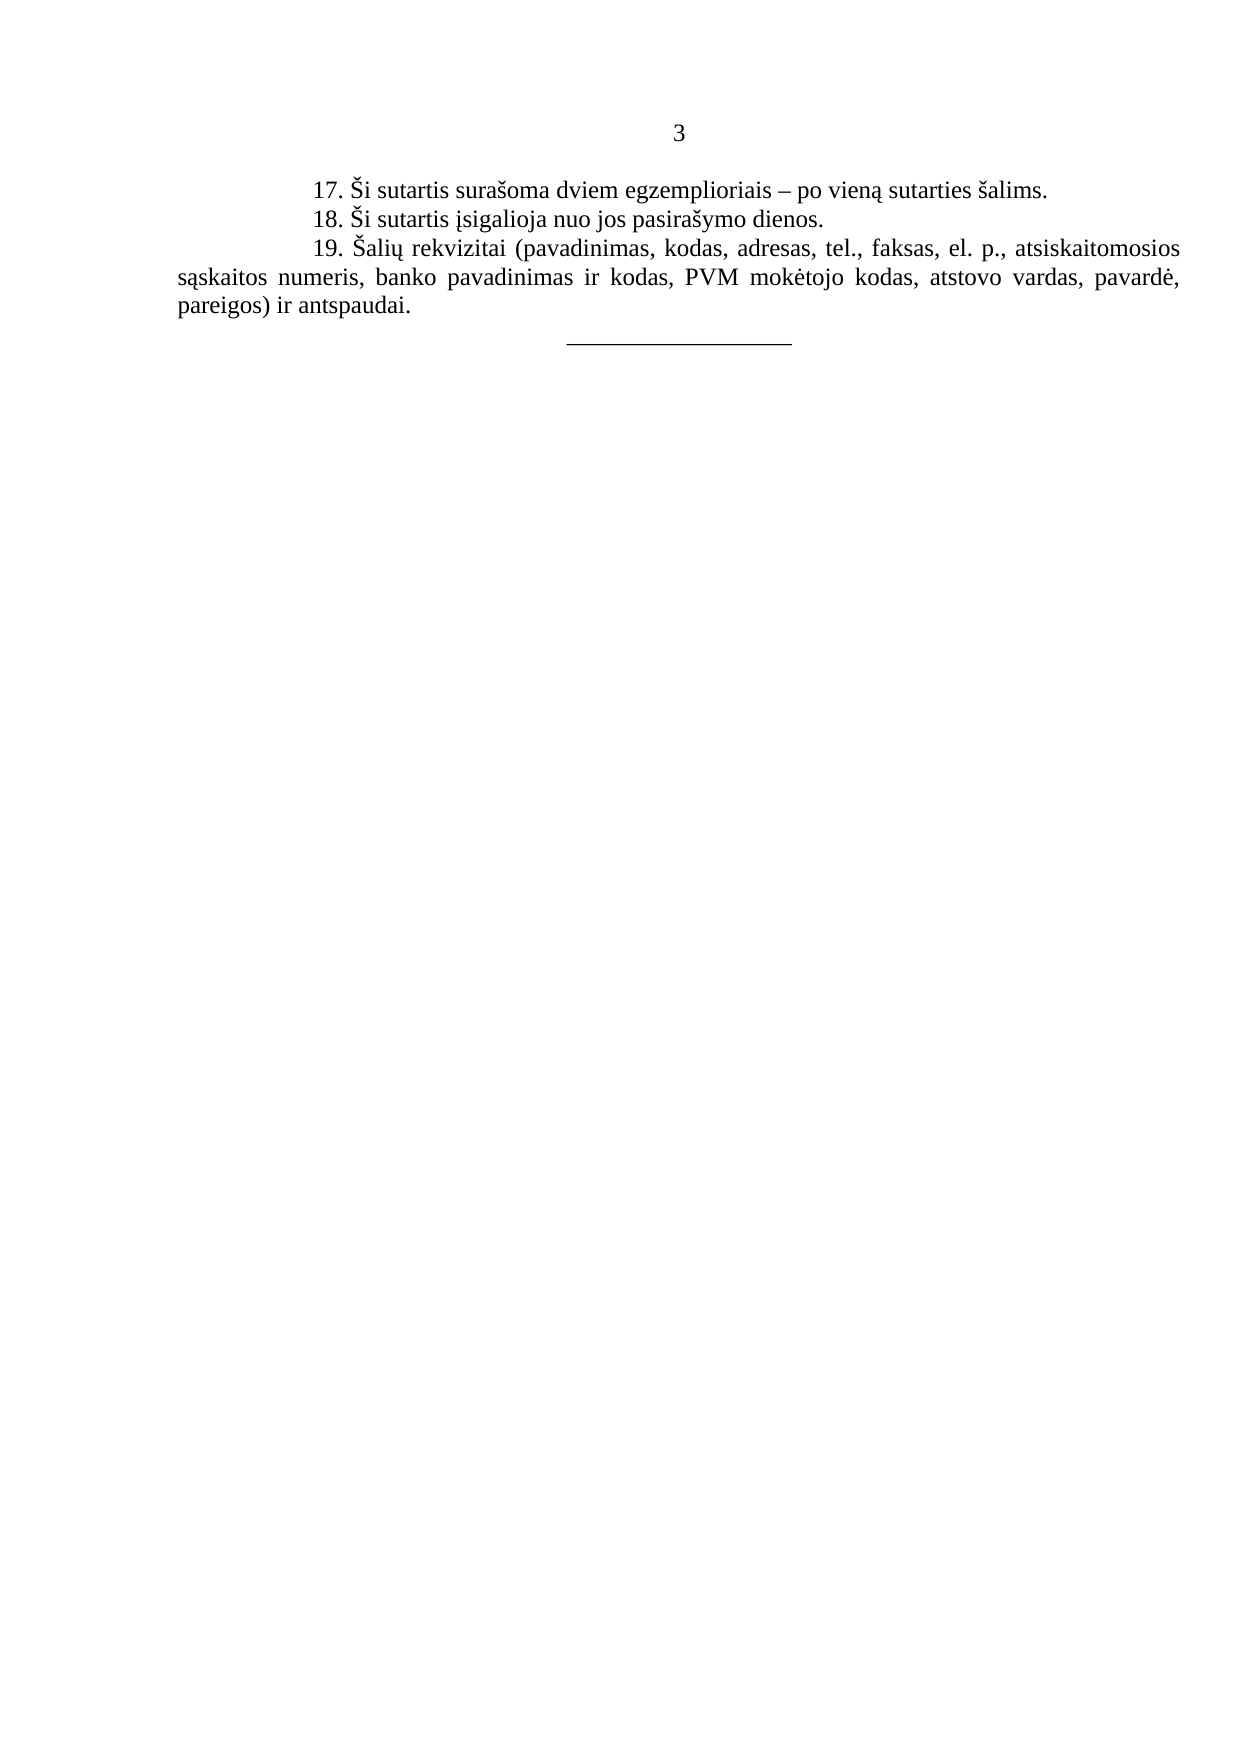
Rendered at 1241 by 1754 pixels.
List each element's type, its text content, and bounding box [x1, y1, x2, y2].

text __________________ [177, 319, 1181, 348]
text 17. Ši sutartis surašoma dviem egzemplioriais – po vieną sutarties šalims. [177, 176, 1181, 204]
text 19. Šalių rekvizitai (pavadinimas, kodas, adresas, tel., faksas, el. p., atsiskaitomosios sąskaitos numeris, banko pavadinimas ir kodas, PVM mokėtojo kodas, atstovo vardas, pavardė, pareigos) ir antspaudai. [177, 233, 1181, 319]
text 18. Ši sutartis įsigalioja nuo jos pasirašymo dienos. [177, 204, 1181, 233]
